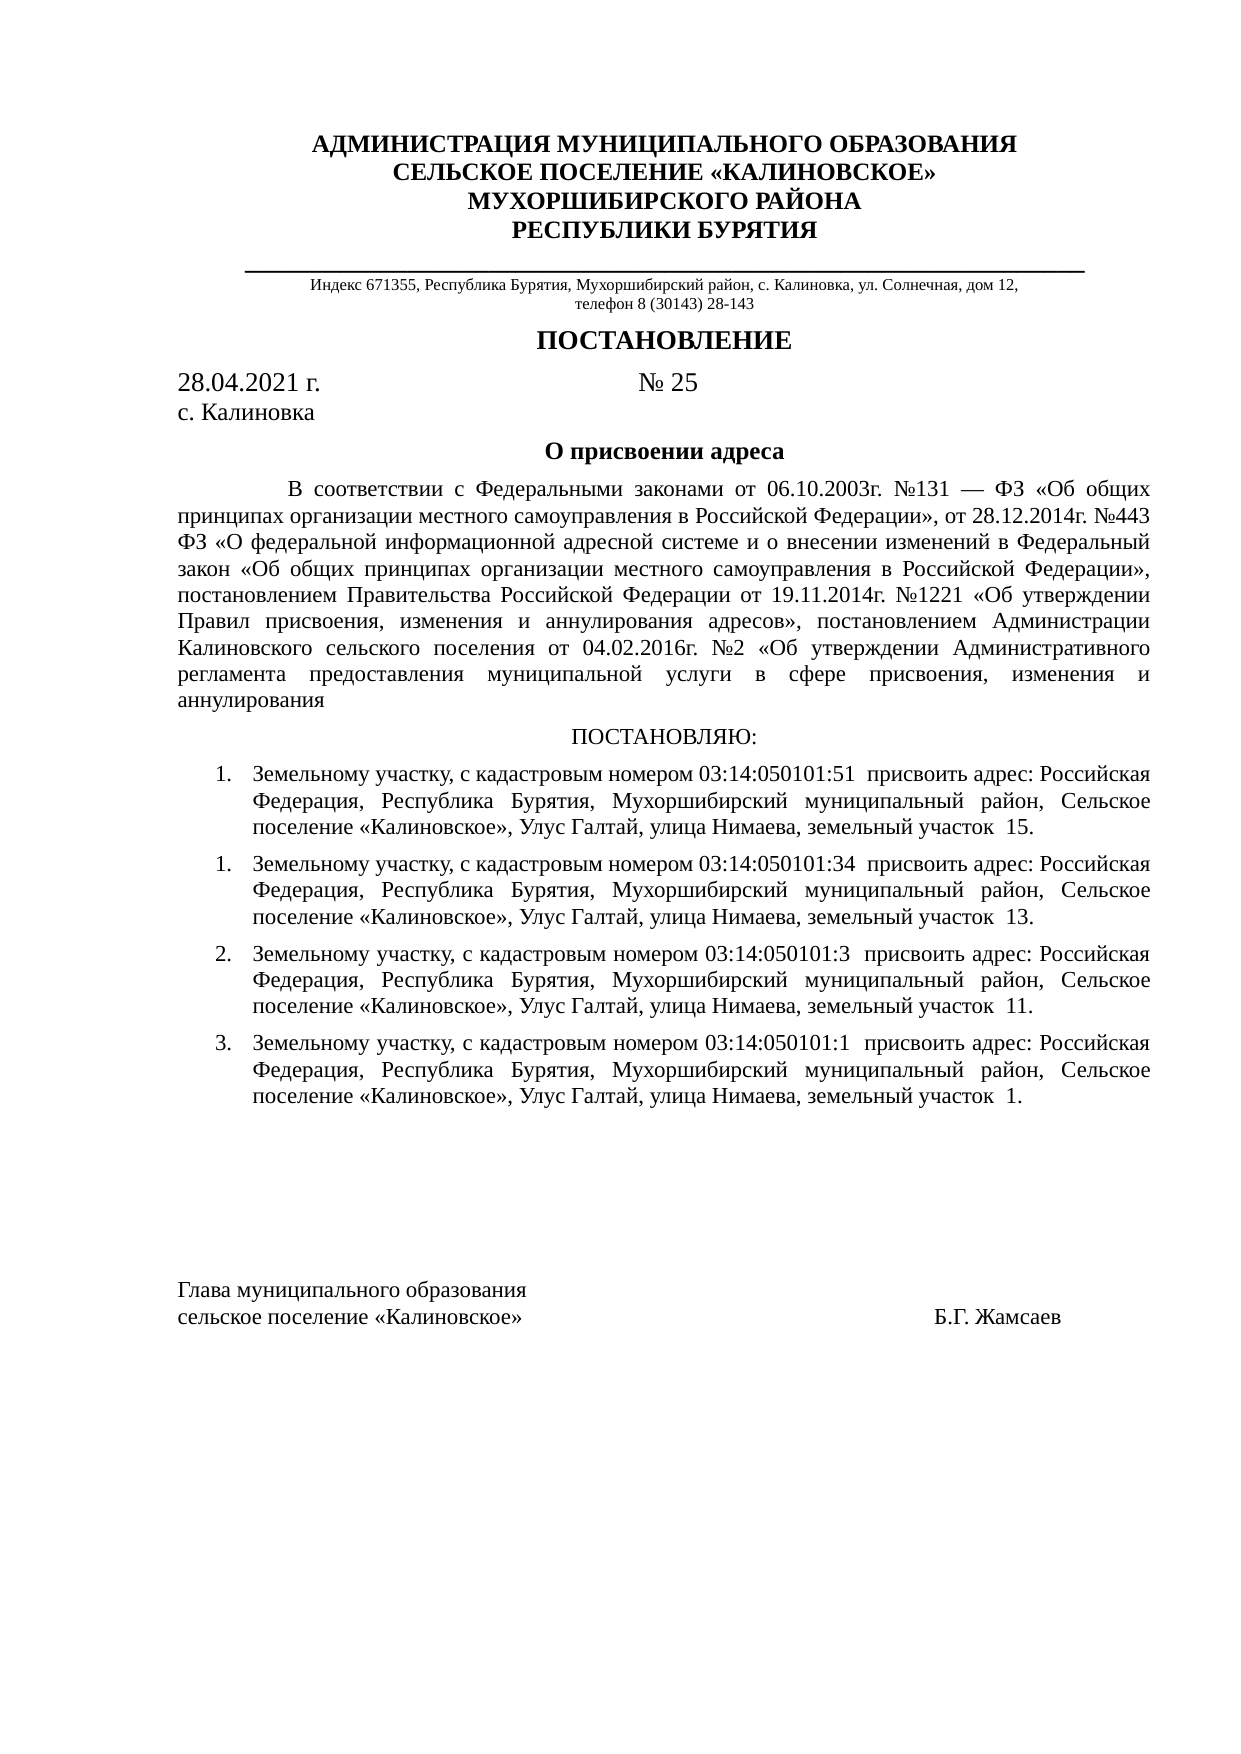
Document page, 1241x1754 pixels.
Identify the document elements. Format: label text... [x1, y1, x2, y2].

text ПОСТАНОВЛЯЮ: [177, 723, 1152, 750]
text АДМИНИСТРАЦИЯ МУНИЦИПАЛЬНОГО ОБРАЗОВАНИЯ СЕЛЬСКОЕ ПОСЕЛЕНИЕ «КАЛИНОВСКОЕ» МУХОРШИБИРСКОГО РАЙОНА РЕСПУБЛИКИ БУРЯТИЯ ______________________________________________________________ Индекс 671355, Республика Бурятия, Мухоршибирский район, с. Калиновка, ул. Солнечная, дом 12, телефон 8 (30143) 28-143 [177, 129, 1152, 313]
list Земельному участку, с кадастровым номером 03:14:050101:51 присвоить адрес: Российская Федерация, Республика Бурятия, Мухоршибирский муниципальный район, Сельское поселение «Калиновское», Улус Галтай, улица Нимаева, земельный участок 15. [215, 760, 1152, 839]
text 28.04.2021 г. № 25 с. Калиновка [177, 366, 1152, 426]
text В соответствии с Федеральными законами от 06.10.2003г. №131 — ФЗ «Об общих принципах организации местного самоуправления в Российской Федерации», от 28.12.2014г. №443 ФЗ «О федеральной информационной адресной системе и о внесении изменений в Федеральный закон «Об общих принципах организации местного самоуправления в Российской Федерации», постановлением Правительства Российской Федерации от 19.11.2014г. №1221 «Об утверждении Правил присвоения, изменения и аннулирования адресов», постановлением Администрации Калиновского сельского поселения от 04.02.2016г. №2 «Об утверждении Административного регламента предоставления муниципальной услуги в сфере присвоения, изменения и аннулирования [177, 476, 1152, 713]
text ПОСТАНОВЛЕНИЕ [177, 324, 1152, 355]
list Земельному участку, с кадастровым номером 03:14:050101:3 присвоить адрес: Российская Федерация, Республика Бурятия, Мухоршибирский муниципальный район, Сельское поселение «Калиновское», Улус Галтай, улица Нимаева, земельный участок 11. [215, 940, 1152, 1019]
list Земельному участку, с кадастровым номером 03:14:050101:1 присвоить адрес: Российская Федерация, Республика Бурятия, Мухоршибирский муниципальный район, Сельское поселение «Калиновское», Улус Галтай, улица Нимаева, земельный участок 1. [215, 1029, 1152, 1108]
text О присвоении адреса [177, 436, 1152, 465]
list Земельному участку, с кадастровым номером 03:14:050101:34 присвоить адрес: Российская Федерация, Республика Бурятия, Мухоршибирский муниципальный район, Сельское поселение «Калиновское», Улус Галтай, улица Нимаева, земельный участок 13. [215, 850, 1152, 929]
text Глава муниципального образования сельское поселение «Калиновское» Б.Г. Жамсаев [177, 1277, 1152, 1329]
